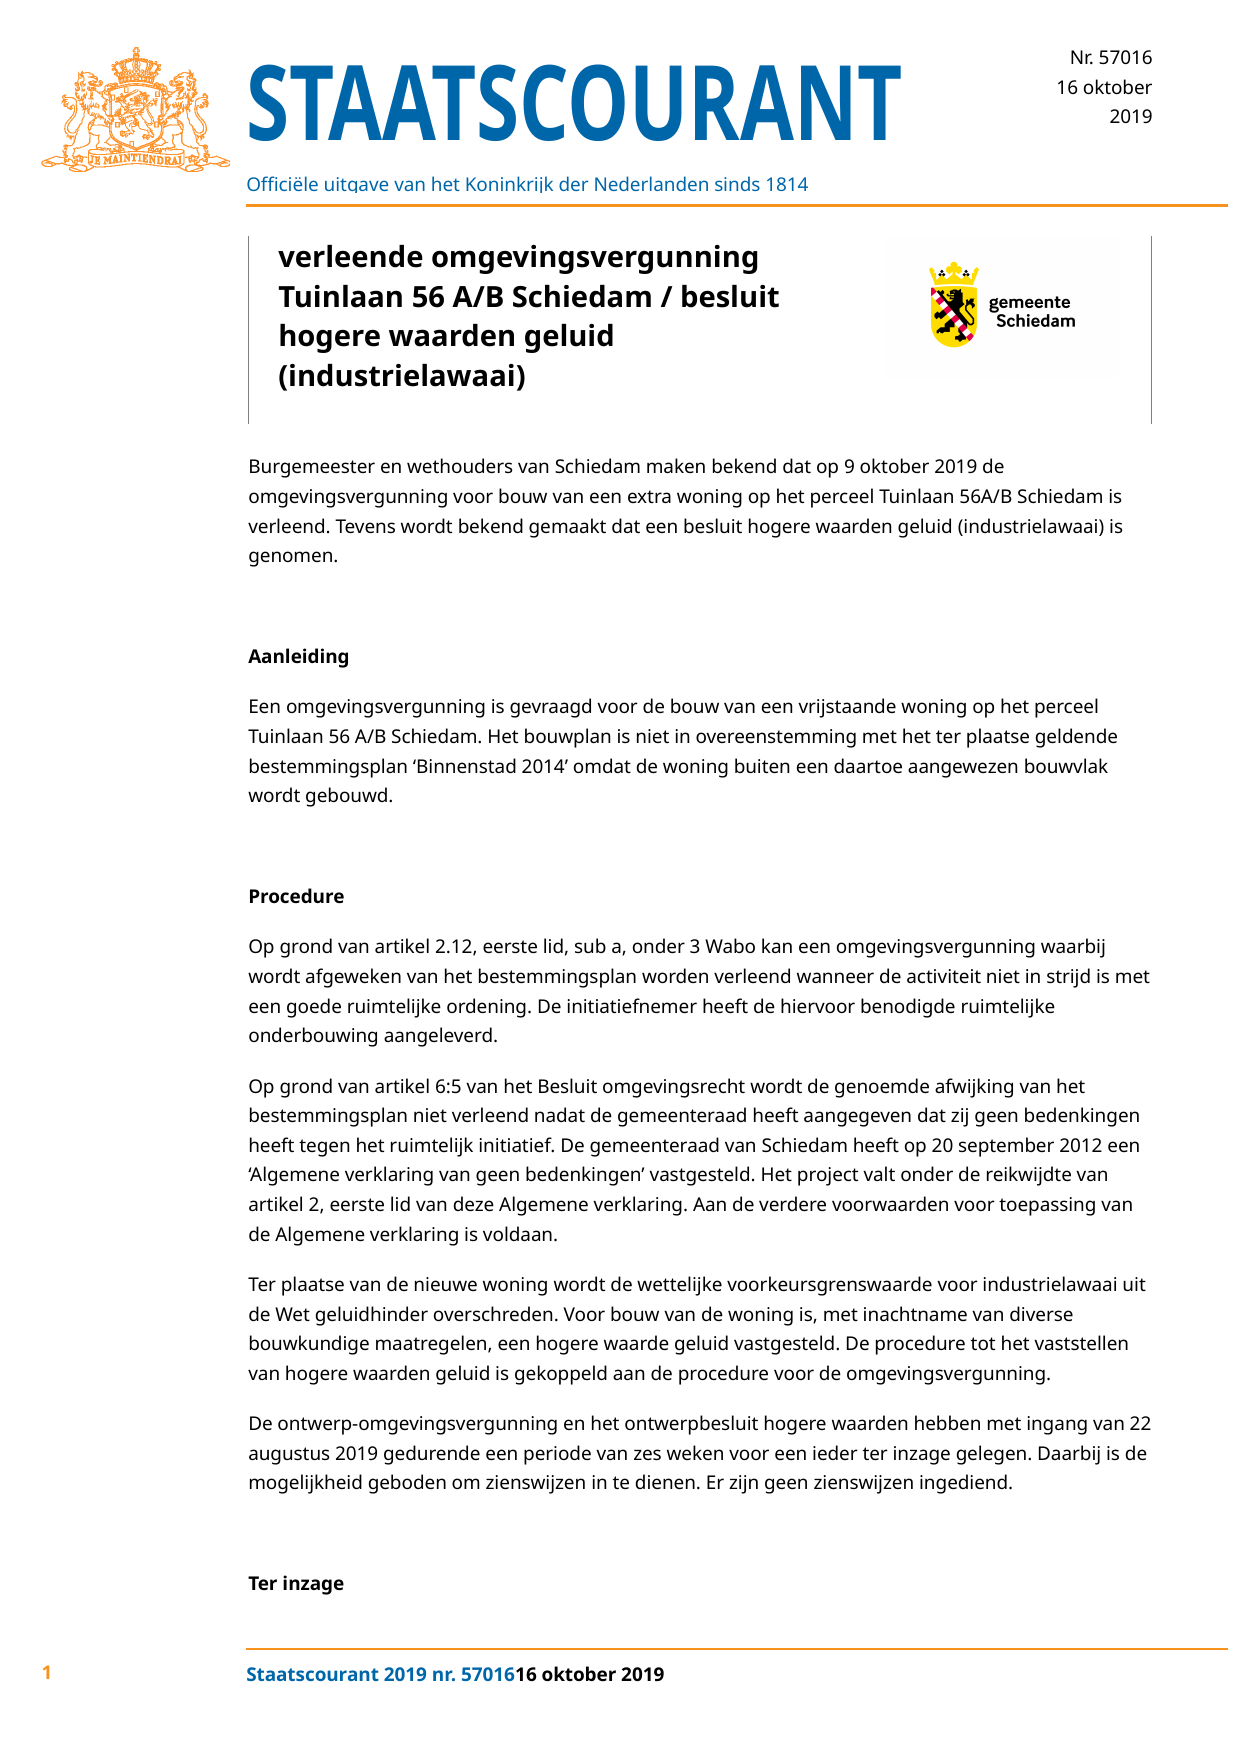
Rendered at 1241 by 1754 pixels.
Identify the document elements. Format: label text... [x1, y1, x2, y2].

table_header [850, 378, 1151, 424]
text Op grond van artikel 2.12, eerste lid, sub a, onder 3 Wabo kan een omgevingsvergunning waarbij wordt afgeweken van het bestemmingsplan worden verleend wanneer de activiteit niet in strijd is met een goede ruimtelijke ordening. De initiatiefnemer heeft de hiervoor benodigde ruimtelijke onderbouwing aangeleverd. [248, 934, 1152, 1048]
text Procedure [248, 883, 1152, 909]
table_header verleende omgevingsvergunning Tuinlaan 56 A/B Schiedam / besluit hogere waarden geluid (industrielawaai) [249, 236, 850, 424]
text Aanleiding [248, 643, 1152, 669]
text Op grond van artikel 6:5 van het Besluit omgevingsrecht wordt de genoemde afwijking van het bestemmingsplan niet verleend nadat de gemeenteraad heeft aangegeven dat zij geen bedenkingen heeft tegen het ruimtelijk initiatief. De gemeenteraad van Schiedam heeft op 20 september 2012 een ‘Algemene verklaring van geen bedenkingen’ vastgesteld. Het project valt onder de reikwijdte van artikel 2, eerste lid van deze Algemene verklaring. Aan de verdere voorwaarden voor toepassing van de Algemene verklaring is voldaan. [248, 1073, 1152, 1246]
text Ter plaatse van de nieuwe woning wordt de wettelijke voorkeursgrenswaarde voor industrielawaai uit de Wet geluidhinder overschreden. Voor bouw van de woning is, met inachtname van diverse bouwkundige maatregelen, een hogere waarde geluid vastgesteld. De procedure tot het vaststellen van hogere waarden geluid is gekoppeld aan de procedure voor de omgevingsvergunning. [248, 1271, 1152, 1386]
picture [41, 47, 231, 172]
text Ter inzage [248, 1570, 1152, 1596]
text Burgemeester en wethouders van Schiedam maken bekend dat op 9 oktober 2019 de omgevingsvergunning voor bouw van een extra woning op het perceel Tuinlaan 56A/B Schiedam is verleend. Tevens wordt bekend gemaakt dat een besluit hogere waarden geluid (industrielawaai) is genomen. [248, 454, 1152, 568]
text Een omgevingsvergunning is gevraagd voor de bouw van een vrijstaande woning op het perceel Tuinlaan 56 A/B Schiedam. Het bouwplan is niet in overeenstemming met het ter plaatse geldende bestemmingsplan ‘Binnenstad 2014’ omdat de woning buiten een daartoe aangewezen bouwvlak wordt gebouwd. [248, 694, 1152, 808]
picture [882, 236, 1119, 378]
table_header [850, 236, 882, 377]
table_header [1119, 236, 1151, 377]
text De ontwerp-omgevingsvergunning en het ontwerpbesluit hogere waarden hebben met ingang van 22 augustus 2019 gedurende een periode van zes weken voor een ieder ter inzage gelegen. Daarbij is de mogelijkheid geboden om zienswijzen in te dienen. Er zijn geen zienswijzen ingediend. [248, 1410, 1152, 1495]
